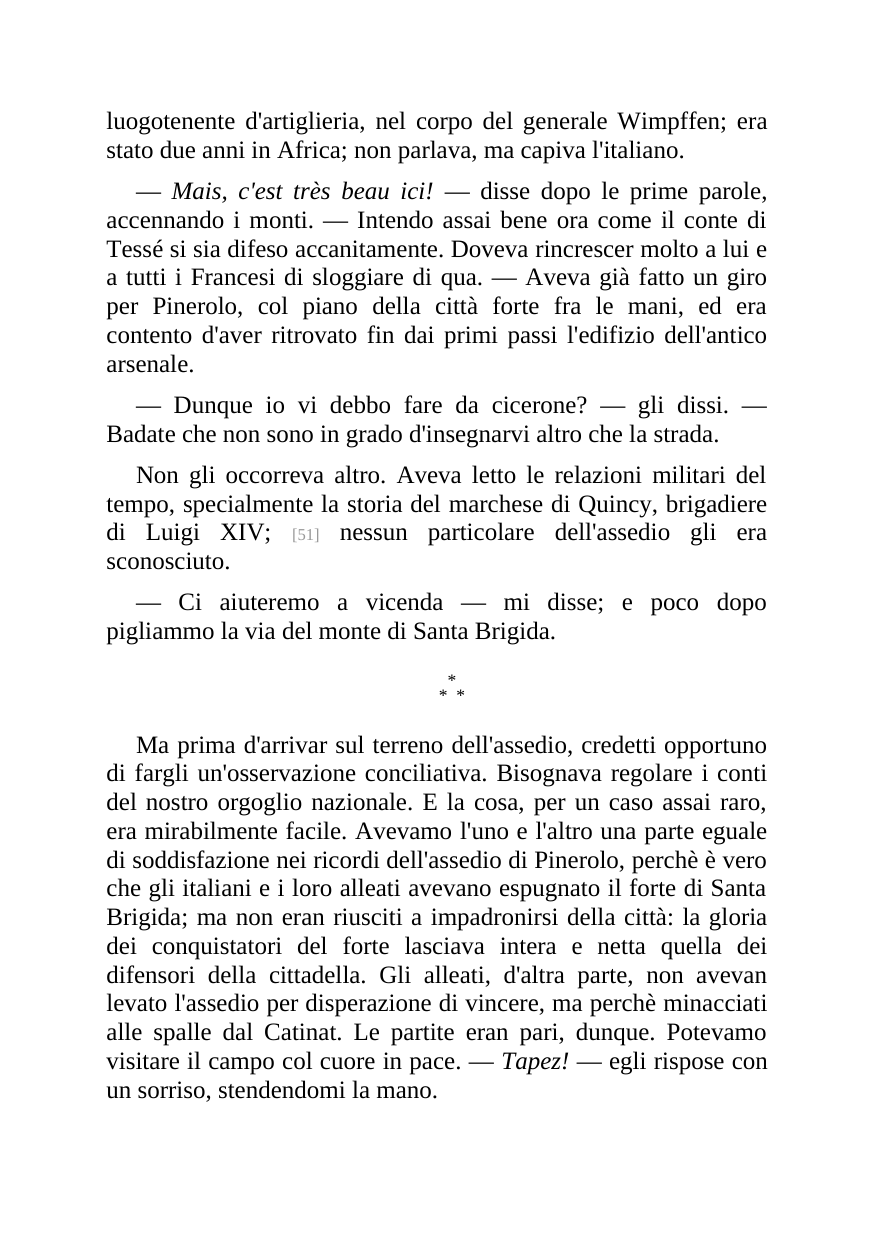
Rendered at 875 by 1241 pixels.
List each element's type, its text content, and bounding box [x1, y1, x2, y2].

text *** [106, 670, 768, 705]
text luogotenente d'artiglieria, nel corpo del generale Wimpffen; era stato due anni in Africa; non parlava, ma capiva l'italiano. [106, 106, 768, 164]
text — Mais, c'est très beau ici! — disse dopo le prime parole, accennando i monti. — Intendo assai bene ora come il conte di Tessé si sia difeso accanitamente. Doveva rincrescer molto a lui e a tutti i Francesi di sloggiare di qua. — Aveva già fatto un giro per Pinerolo, col piano della città forte fra le mani, ed era contento d'aver ritrovato fin dai primi passi l'edifizio dell'antico arsenale. [106, 176, 768, 377]
text Ma prima d'arrivar sul terreno dell'assedio, credetti opportuno di fargli un'osservazione conciliativa. Bisognava regolare i conti del nostro orgoglio nazionale. E la cosa, per un caso assai raro, era mirabilmente facile. Avevamo l'uno e l'altro una parte eguale di soddisfazione nei ricordi dell'assedio di Pinerolo, perchè è vero che gli italiani e i loro alleati avevano espugnato il forte di Santa Brigida; ma non eran riusciti a impadronirsi della città: la gloria dei conquistatori del forte lasciava intera e netta quella dei difensori della cittadella. Gli alleati, d'altra parte, non avevan levato l'assedio per disperazione di vincere, ma perchè minacciati alle spalle dal Catinat. Le partite eran pari, dunque. Potevamo visitare il campo col cuore in pace. — Tapez! — egli rispose con un sorriso, stendendomi la mano. [106, 730, 768, 1103]
text Non gli occorreva altro. Aveva letto le relazioni militari del tempo, specialmente la storia del marchese di Quincy, brigadiere di Luigi XIV; [51] nessun particolare dell'assedio gli era sconosciuto. [106, 460, 768, 575]
text — Dunque io vi debbo fare da cicerone? — gli dissi. — Badate che non sono in grado d'insegnarvi altro che la strada. [106, 390, 768, 447]
text — Ci aiuteremo a vicenda — mi disse; e poco dopo pigliammo la via del monte di Santa Brigida. [106, 587, 768, 645]
